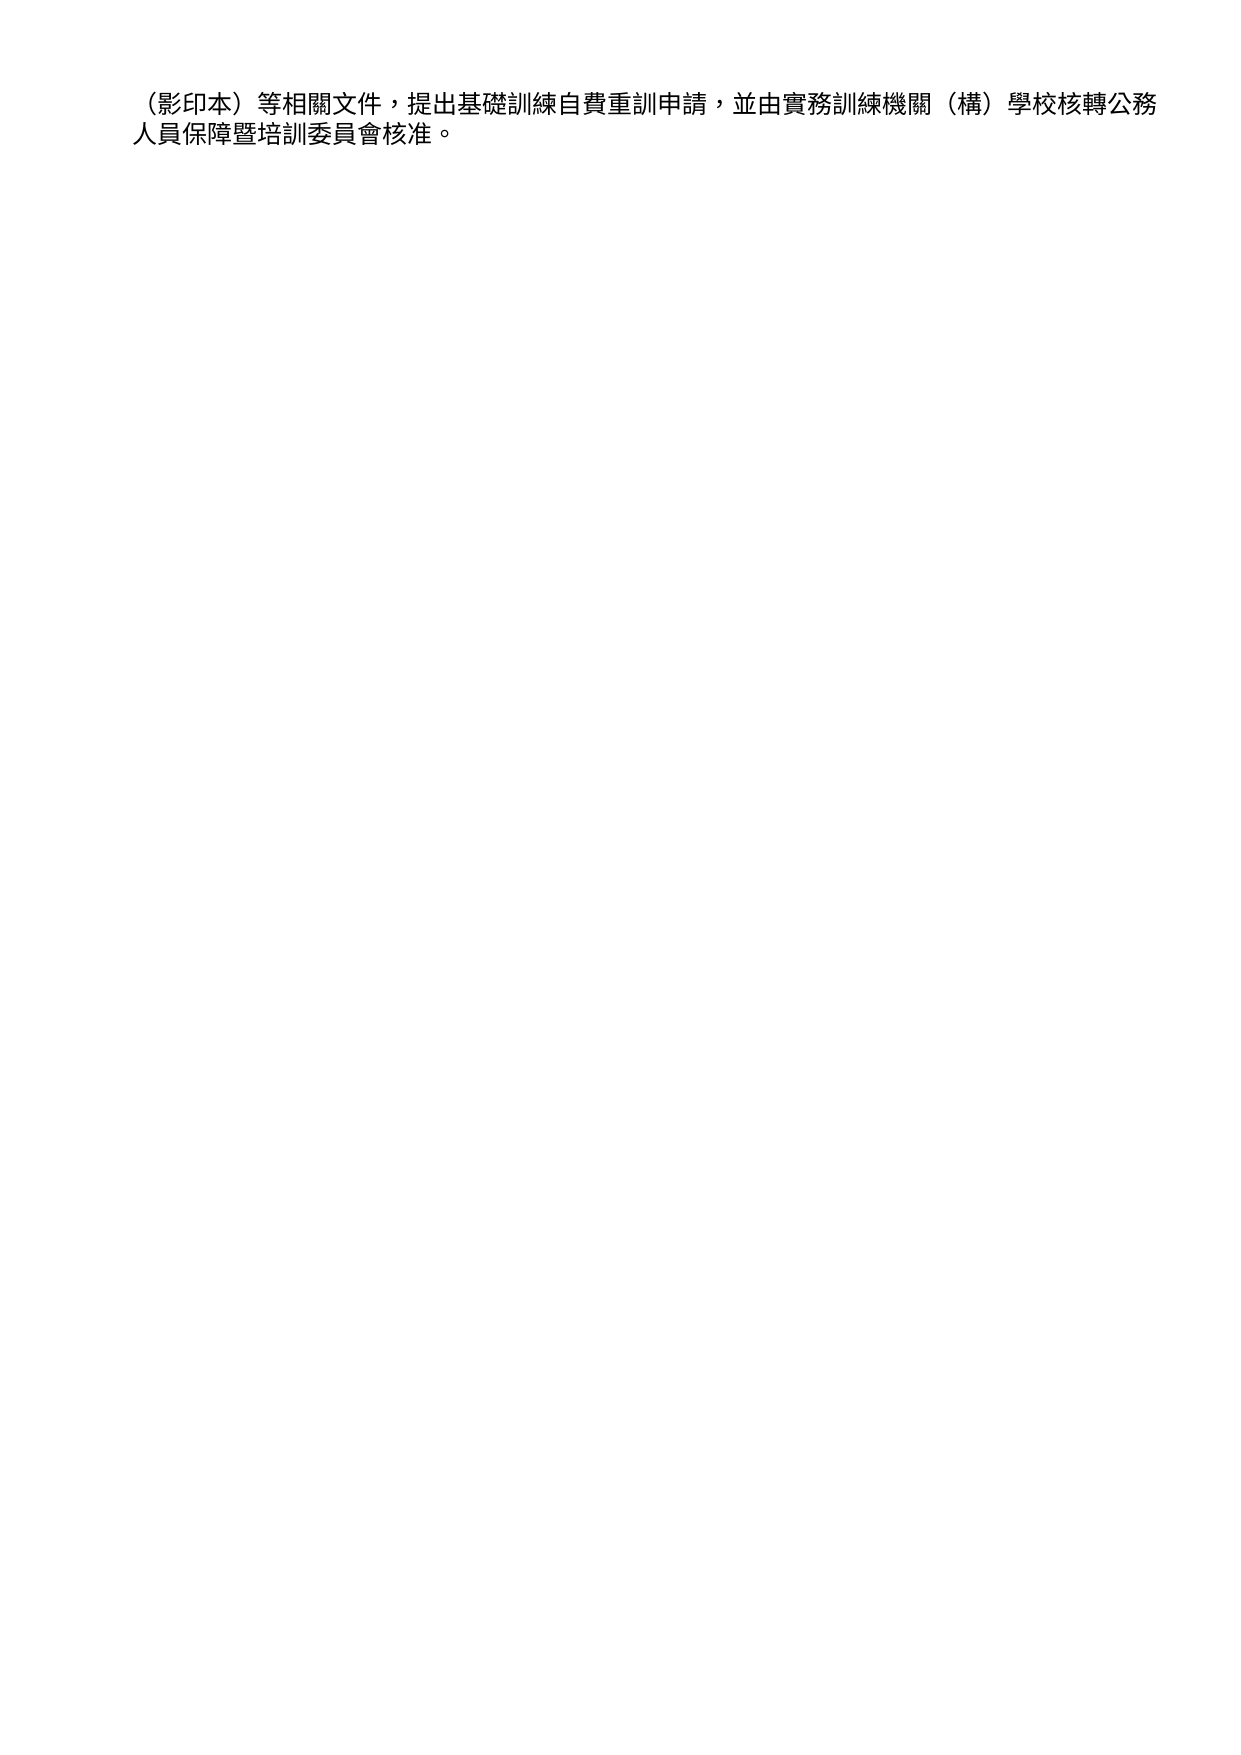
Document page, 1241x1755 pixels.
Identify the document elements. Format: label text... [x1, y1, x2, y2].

text （影印本）等相關文件，提出基礎訓練自費重訓申請，並由實務訓練機關（構）學校核轉公務人員保障暨培訓委員會核准。 [83, 89, 1181, 150]
